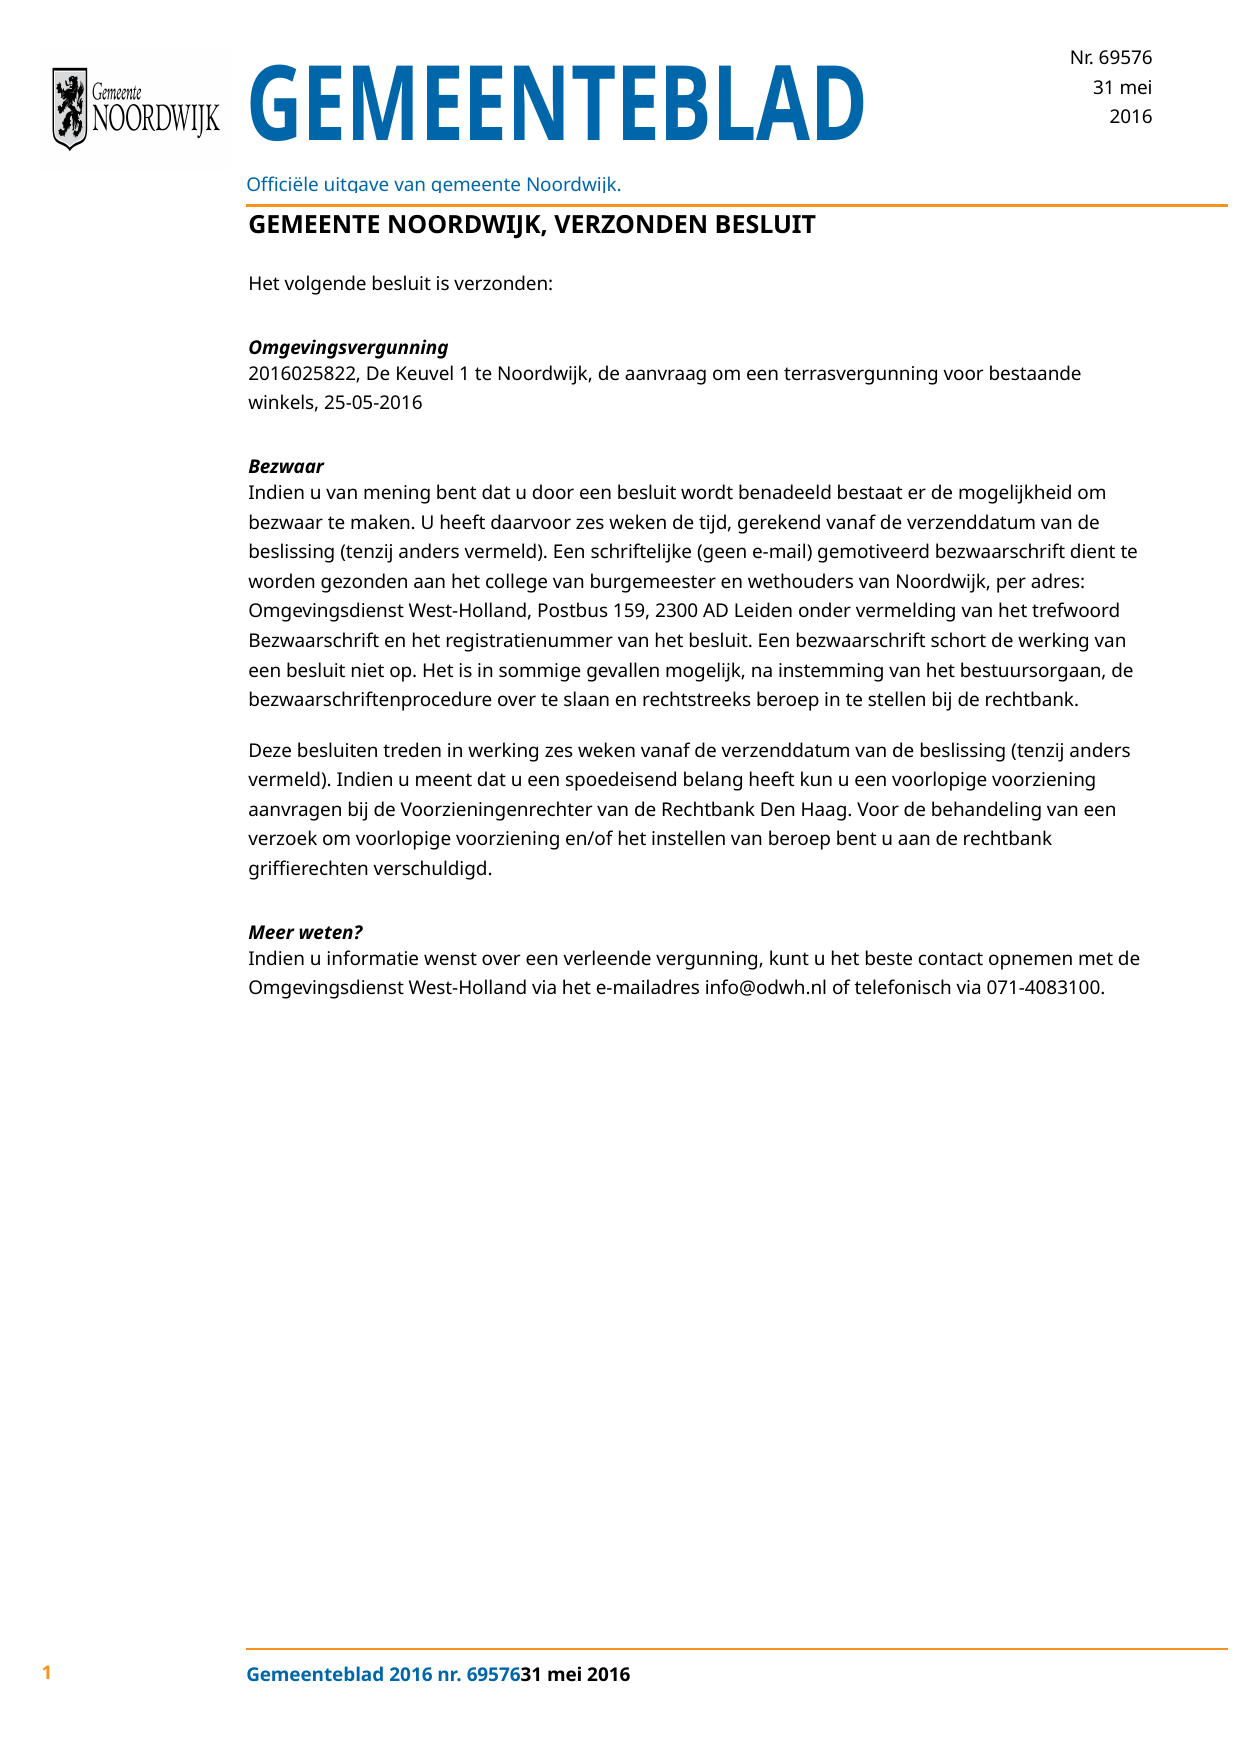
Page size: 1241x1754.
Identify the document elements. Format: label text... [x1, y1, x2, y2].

picture [41, 47, 231, 172]
text Indien u informatie wenst over een verleende vergunning, kunt u het beste contact opnemen met de Omgevingsdienst West-Holland via het e-mailadres info@odwh.nl of telefonisch via 071-4083100. [248, 945, 1152, 1000]
text Het volgende besluit is verzonden: [248, 270, 1152, 296]
text Meer weten? [248, 919, 1152, 945]
text GEMEENTE NOORDWIJK, VERZONDEN BESLUIT [248, 207, 1152, 241]
text 2016025822, De Keuvel 1 te Noordwijk, de aanvraag om een terrasvergunning voor bestaande winkels, 25-05-2016 [248, 360, 1152, 415]
text Bezwaar [248, 453, 1152, 479]
text Indien u van mening bent dat u door een besluit wordt benadeeld bestaat er de mogelijkheid om bezwaar te maken. U heeft daarvoor zes weken de tijd, gerekend vanaf de verzenddatum van de beslissing (tenzij anders vermeld). Een schriftelijke (geen e-mail) gemotiveerd bezwaarschrift dient te worden gezonden aan het college van burgemeester en wethouders van Noordwijk, per adres: Omgevingsdienst West-Holland, Postbus 159, 2300 AD Leiden onder vermelding van het trefwoord Bezwaarschrift en het registratienummer van het besluit. Een bezwaarschrift schort de werking van een besluit niet op. Het is in sommige gevallen mogelijk, na instemming van het bestuursorgaan, de bezwaarschriftenprocedure over te slaan en rechtstreeks beroep in te stellen bij de rechtbank. [248, 479, 1152, 712]
text Deze besluiten treden in werking zes weken vanaf de verzenddatum van de beslissing (tenzij anders vermeld). Indien u meent dat u een spoedeisend belang heeft kun u een voorlopige voorziening aanvragen bij de Voorzieningenrechter van de Rechtbank Den Haag. Voor de behandeling van een verzoek om voorlopige voorziening en/of het instellen van beroep bent u aan de rechtbank griffierechten verschuldigd. [248, 737, 1152, 881]
text Omgevingsvergunning [248, 334, 1152, 360]
